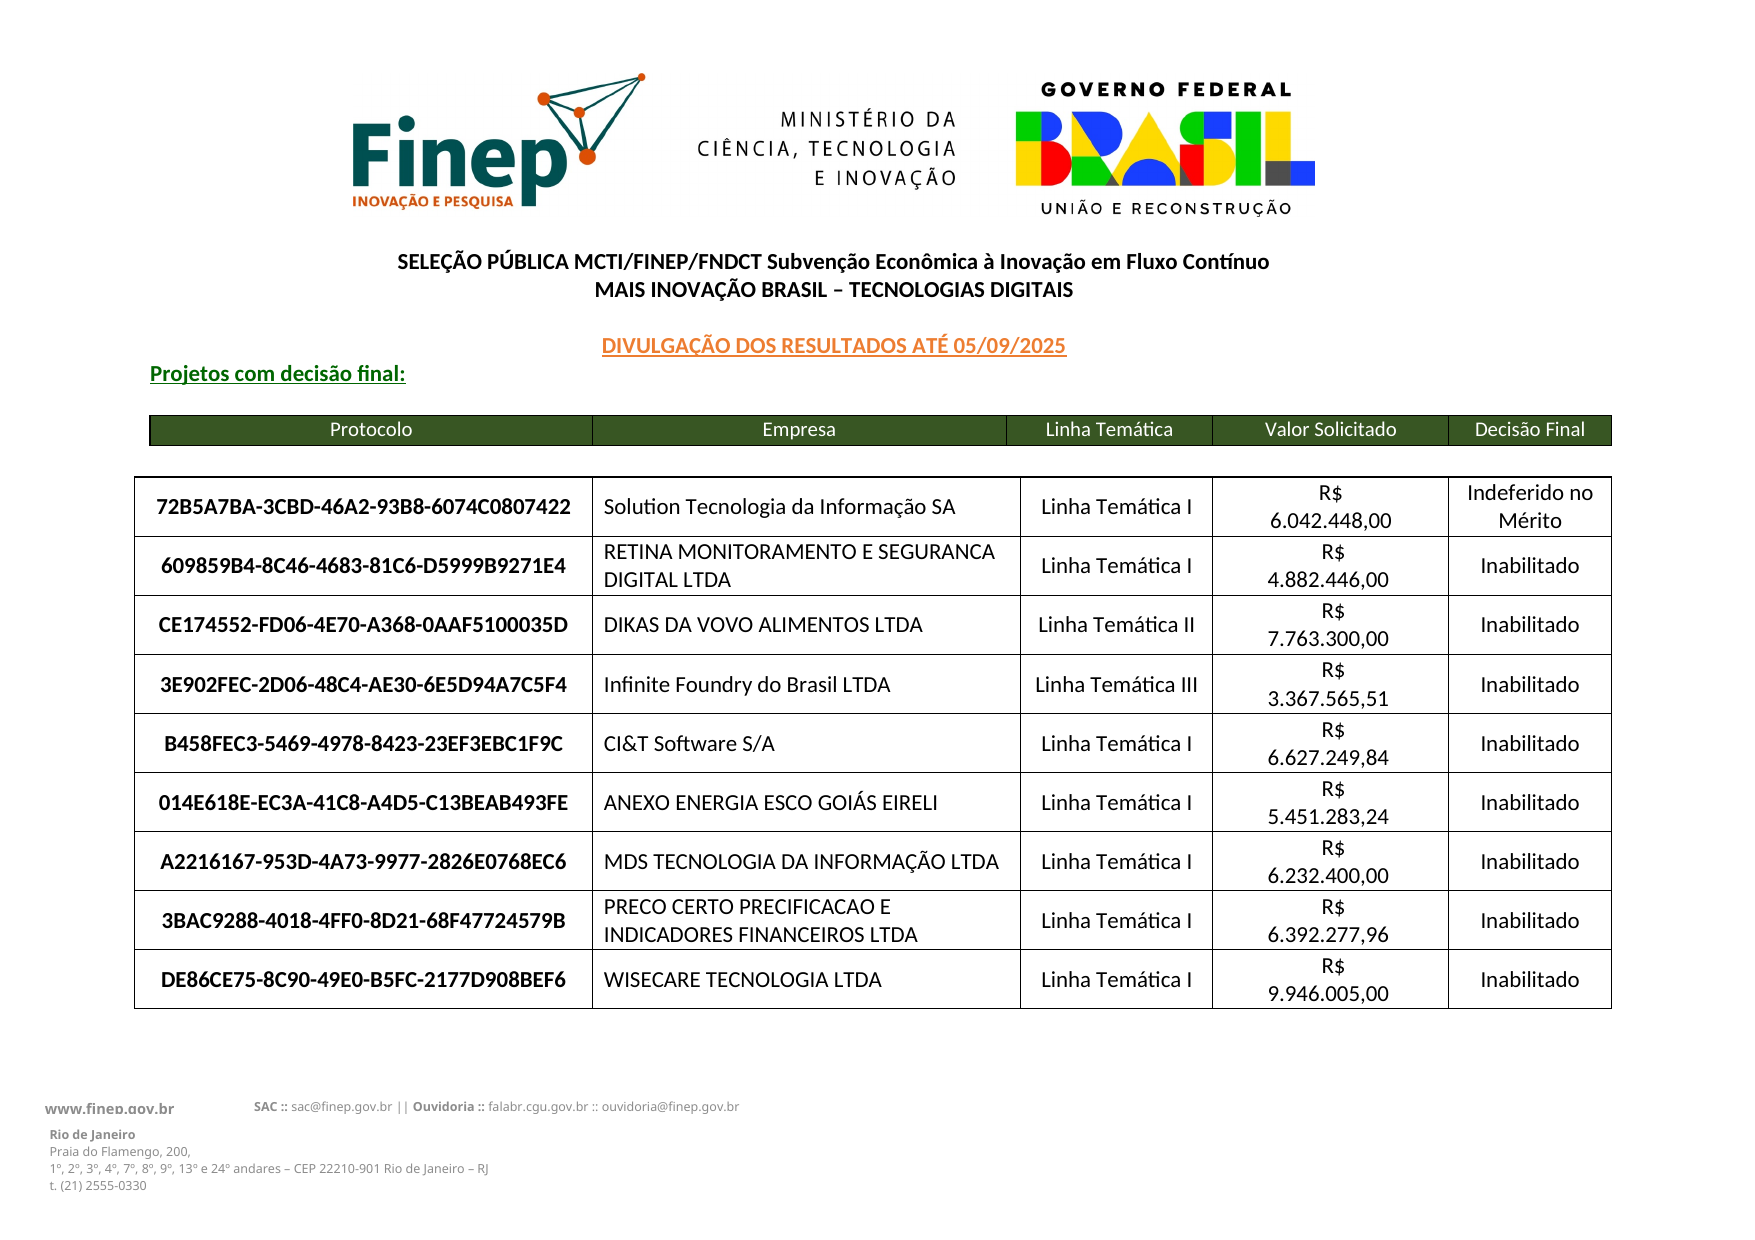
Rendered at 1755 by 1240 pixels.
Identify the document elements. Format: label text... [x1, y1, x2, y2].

table_cell CE174552-FD06-4E70-A368-0AAF5100035D [135, 596, 592, 654]
table_cell Linha Temática III [1021, 655, 1212, 713]
table_cell RETINA MONITORAMENTO E SEGURANCA DIGITAL LTDA [593, 537, 1020, 594]
table_cell WISECARE TECNOLOGIA LTDA [593, 950, 1020, 1008]
table_cell Inabilitado [1449, 950, 1611, 1008]
table_cell Indeferido no Mérito [1449, 478, 1611, 536]
table_cell R$ 6.392.277,96 [1213, 891, 1448, 949]
table_cell B458FEC3-5469-4978-8423-23EF3EBC1F9C [135, 714, 592, 772]
table_cell Linha Temática I [1021, 891, 1212, 949]
table_cell A2216167-953D-4A73-9977-2826E0768EC6 [135, 832, 592, 890]
table_cell 609859B4-8C46-4683-81C6-D5999B9271E4 [135, 537, 592, 594]
table_cell Linha Temática I [1021, 950, 1212, 1008]
table_cell PRECO CERTO PRECIFICACAO E INDICADORES FINANCEIROS LTDA [593, 891, 1020, 949]
table_cell Inabilitado [1449, 832, 1611, 890]
table_cell 014E618E-EC3A-41C8-A4D5-C13BEAB493FE [135, 773, 592, 831]
table_cell Inabilitado [1449, 714, 1611, 772]
table_cell R$ 7.763.300,00 [1213, 596, 1448, 654]
table_cell R$ 5.451.283,24 [1213, 773, 1448, 831]
table_cell 3BAC9288-4018-4FF0-8D21-68F47724579B [135, 891, 592, 949]
table_cell Inabilitado [1449, 655, 1611, 713]
table_cell Inabilitado [1449, 773, 1611, 831]
table_cell Linha Temática I [1021, 832, 1212, 890]
table_cell R$ 3.367.565,51 [1213, 655, 1448, 713]
table_cell DIKAS DA VOVO ALIMENTOS LTDA [593, 596, 1020, 654]
table_cell R$ 9.946.005,00 [1213, 950, 1448, 1008]
table_cell MDS TECNOLOGIA DA INFORMAÇÃO LTDA [593, 832, 1020, 890]
table_cell R$ 6.042.448,00 [1213, 478, 1448, 536]
table_cell CI&T Software S/A [593, 714, 1020, 772]
table_cell Linha Temática I [1021, 478, 1212, 536]
table_cell R$ 4.882.446,00 [1213, 537, 1448, 594]
table_cell Linha Temática II [1021, 596, 1212, 654]
table_cell Solution Tecnologia da Informação SA [593, 478, 1020, 536]
table_cell Inabilitado [1449, 537, 1611, 594]
table_cell Linha Temática I [1021, 714, 1212, 772]
table_cell Linha Temática I [1021, 773, 1212, 831]
table_cell 3E902FEC-2D06-48C4-AE30-6E5D94A7C5F4 [135, 655, 592, 713]
table_cell Inabilitado [1449, 596, 1611, 654]
table_cell R$ 6.627.249,84 [1213, 714, 1448, 772]
table_cell Inabilitado [1449, 891, 1611, 949]
table_cell R$ 6.232.400,00 [1213, 832, 1448, 890]
table_cell DE86CE75-8C90-49E0-B5FC-2177D908BEF6 [135, 950, 592, 1008]
table_cell Linha Temática I [1021, 537, 1212, 594]
table_cell 72B5A7BA-3CBD-46A2-93B8-6074C0807422 [135, 478, 592, 536]
table_cell ANEXO ENERGIA ESCO GOIÁS EIRELI [593, 773, 1020, 831]
table_cell Infinite Foundry do Brasil LTDA [593, 655, 1020, 713]
